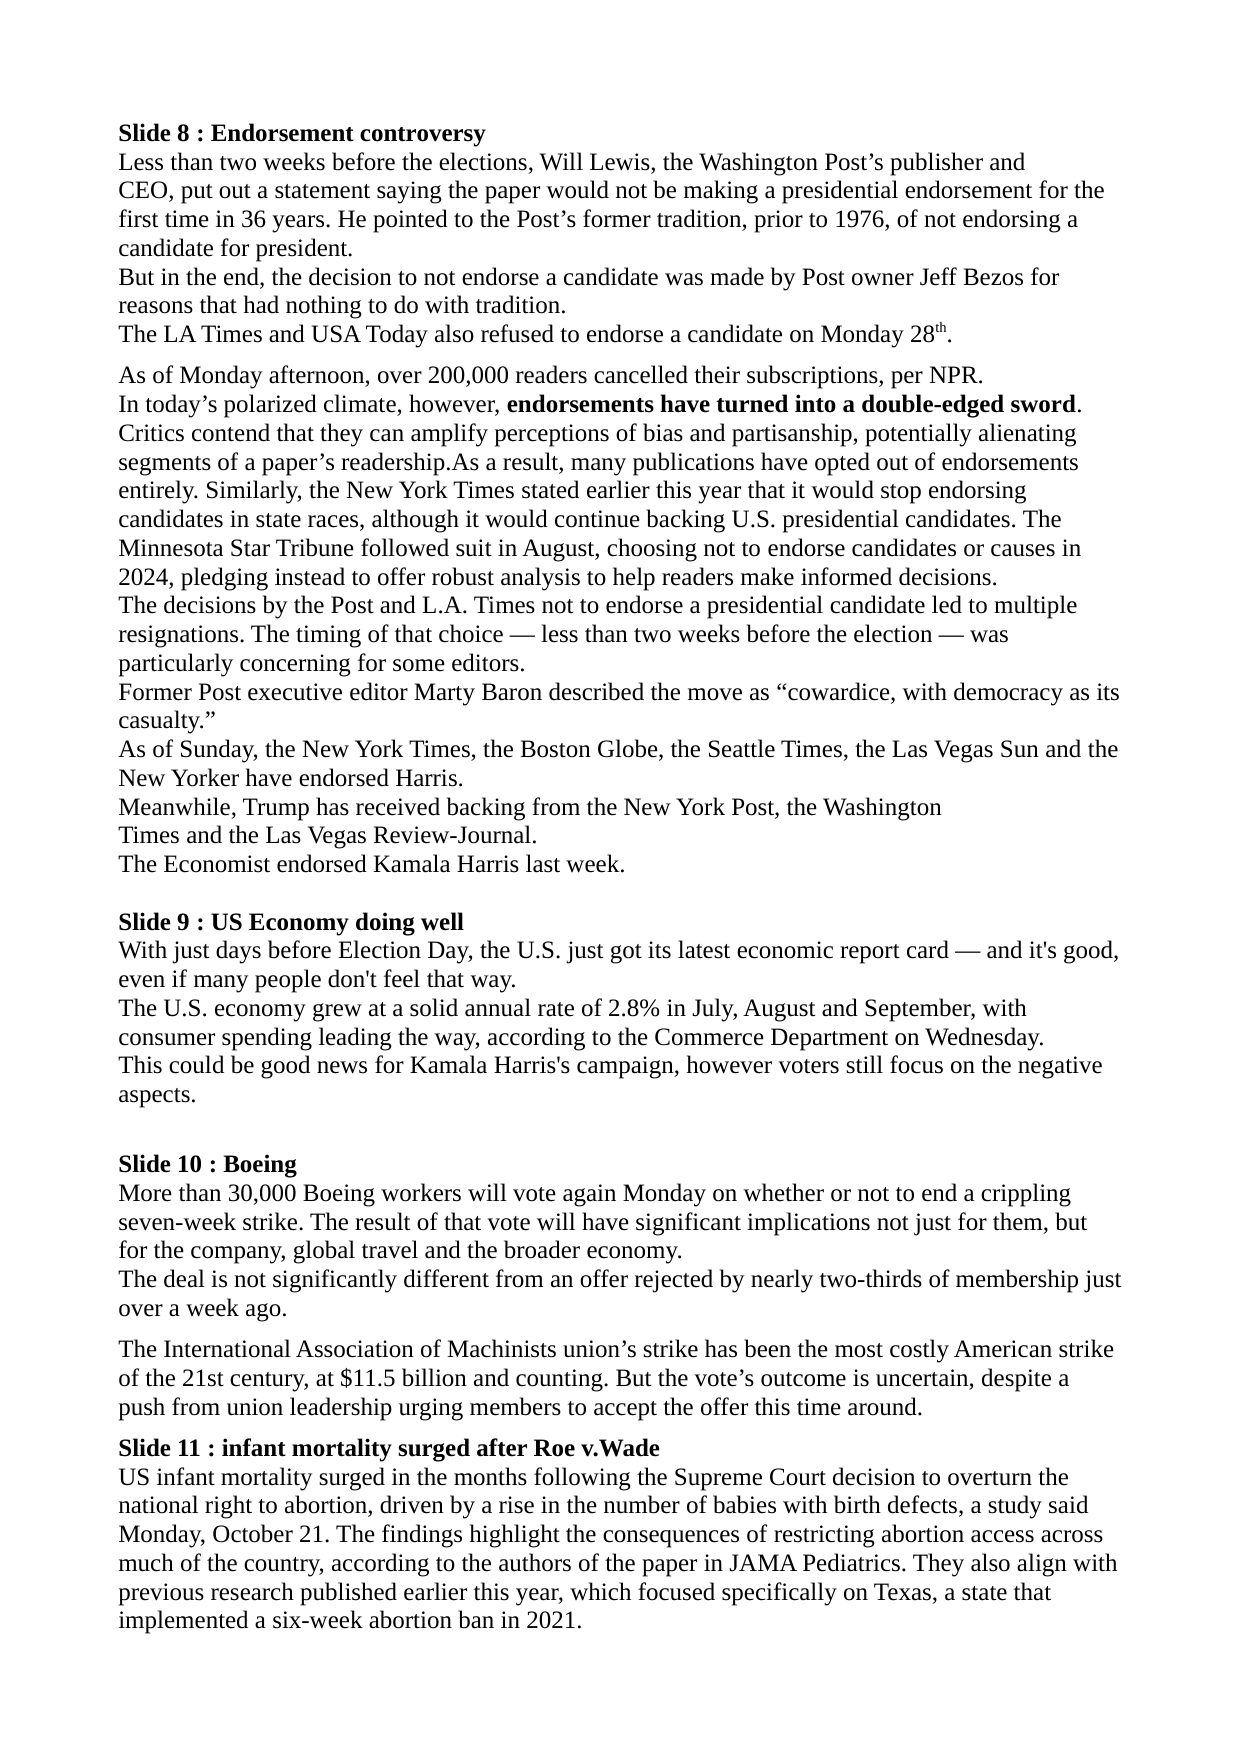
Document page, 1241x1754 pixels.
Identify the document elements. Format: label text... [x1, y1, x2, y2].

text But in the end, the decision to not endorse a candidate was made by Post owner Jeff Bezos for reasons that had nothing to do with tradition. [118, 262, 1122, 319]
text With just days before Election Day, the U.S. just got its latest economic report card — and it's good, even if many people don't feel that way. [118, 936, 1122, 993]
text As of Sunday, the New York Times, the Boston Globe, the Seattle Times, the Las Vegas Sun and the New Yorker have endorsed Harris. [118, 734, 1122, 792]
text Less than two weeks before the elections, Will Lewis, the Washington Post’s publisher and CEO, put out a statement saying the paper would not be making a presidential endorsement for the first time in 36 years. He pointed to the Post’s former tradition, prior to 1976, of not endorsing a candidate for president. [118, 147, 1122, 262]
text The Economist endorsed Kamala Harris last week. [118, 849, 1122, 878]
text Slide 9 : US Economy doing well [118, 907, 1122, 936]
text The U.S. economy grew at a solid annual rate of 2.8% in July, August and September, with consumer spending leading the way, according to the Commerce Department on Wednesday. [118, 993, 1122, 1051]
text Slide 10 : Boeing More than 30,000 Boeing workers will vote again Monday on whether or not to end a crippling seven-week strike. The result of that vote will have significant implications not just for them, but for the company, global travel and the broader economy. [118, 1149, 1122, 1264]
text The deal is not significantly different from an offer rejected by nearly two-thirds of membership just over a week ago. [118, 1264, 1122, 1322]
text Former Post executive editor Marty Baron described the move as “cowardice, with democracy as its casualty.” [118, 677, 1122, 734]
text The decisions by the Post and L.A. Times not to endorse a presidential candidate led to multiple resignations. The timing of that choice — less than two weeks before the election — was particularly concerning for some editors. [118, 591, 1122, 677]
text The LA Times and USA Today also refused to endorse a candidate on Monday 28th. [118, 319, 1122, 348]
text The International Association of Machinists union’s strike has been the most costly American strike of the 21st century, at $11.5 billion and counting. But the vote’s outcome is uncertain, despite a push from union leadership urging members to accept the offer this time around. [118, 1334, 1122, 1421]
text Meanwhile, Trump has received backing from the New York Post, the Washington Times and the Las Vegas Review-Journal. [118, 792, 1122, 849]
text As of Monday afternoon, over 200,000 readers cancelled their subscriptions, per NPR. In today’s polarized climate, however, endorsements have turned into a double-edged sword. Critics contend that they can amplify perceptions of bias and partisanship, potentially alienating segments of a paper’s readership.As a result, many publications have opted out of endorsements entirely. Similarly, the New York Times stated earlier this year that it would stop endorsing candidates in state races, although it would continue backing U.S. presidential candidates. The Minnesota Star Tribune followed suit in August, choosing not to endorse candidates or causes in 2024, pledging instead to offer robust analysis to help readers make informed decisions. [118, 361, 1122, 591]
text US infant mortality surged in the months following the Supreme Court decision to overturn the national right to abortion, driven by a rise in the number of babies with birth defects, a study said Monday, October 21. The findings highlight the consequences of restricting abortion access across much of the country, according to the authors of the paper in JAMA Pediatrics. They also align with previous research published earlier this year, which focused specifically on Texas, a state that implemented a six-week abortion ban in 2021. [118, 1462, 1122, 1634]
text Slide 11 : infant mortality surged after Roe v.Wade [118, 1433, 1122, 1462]
text Slide 8 : Endorsement controversy [118, 118, 1122, 147]
text This could be good news for Kamala Harris's campaign, however voters still focus on the negative aspects. [118, 1051, 1122, 1108]
